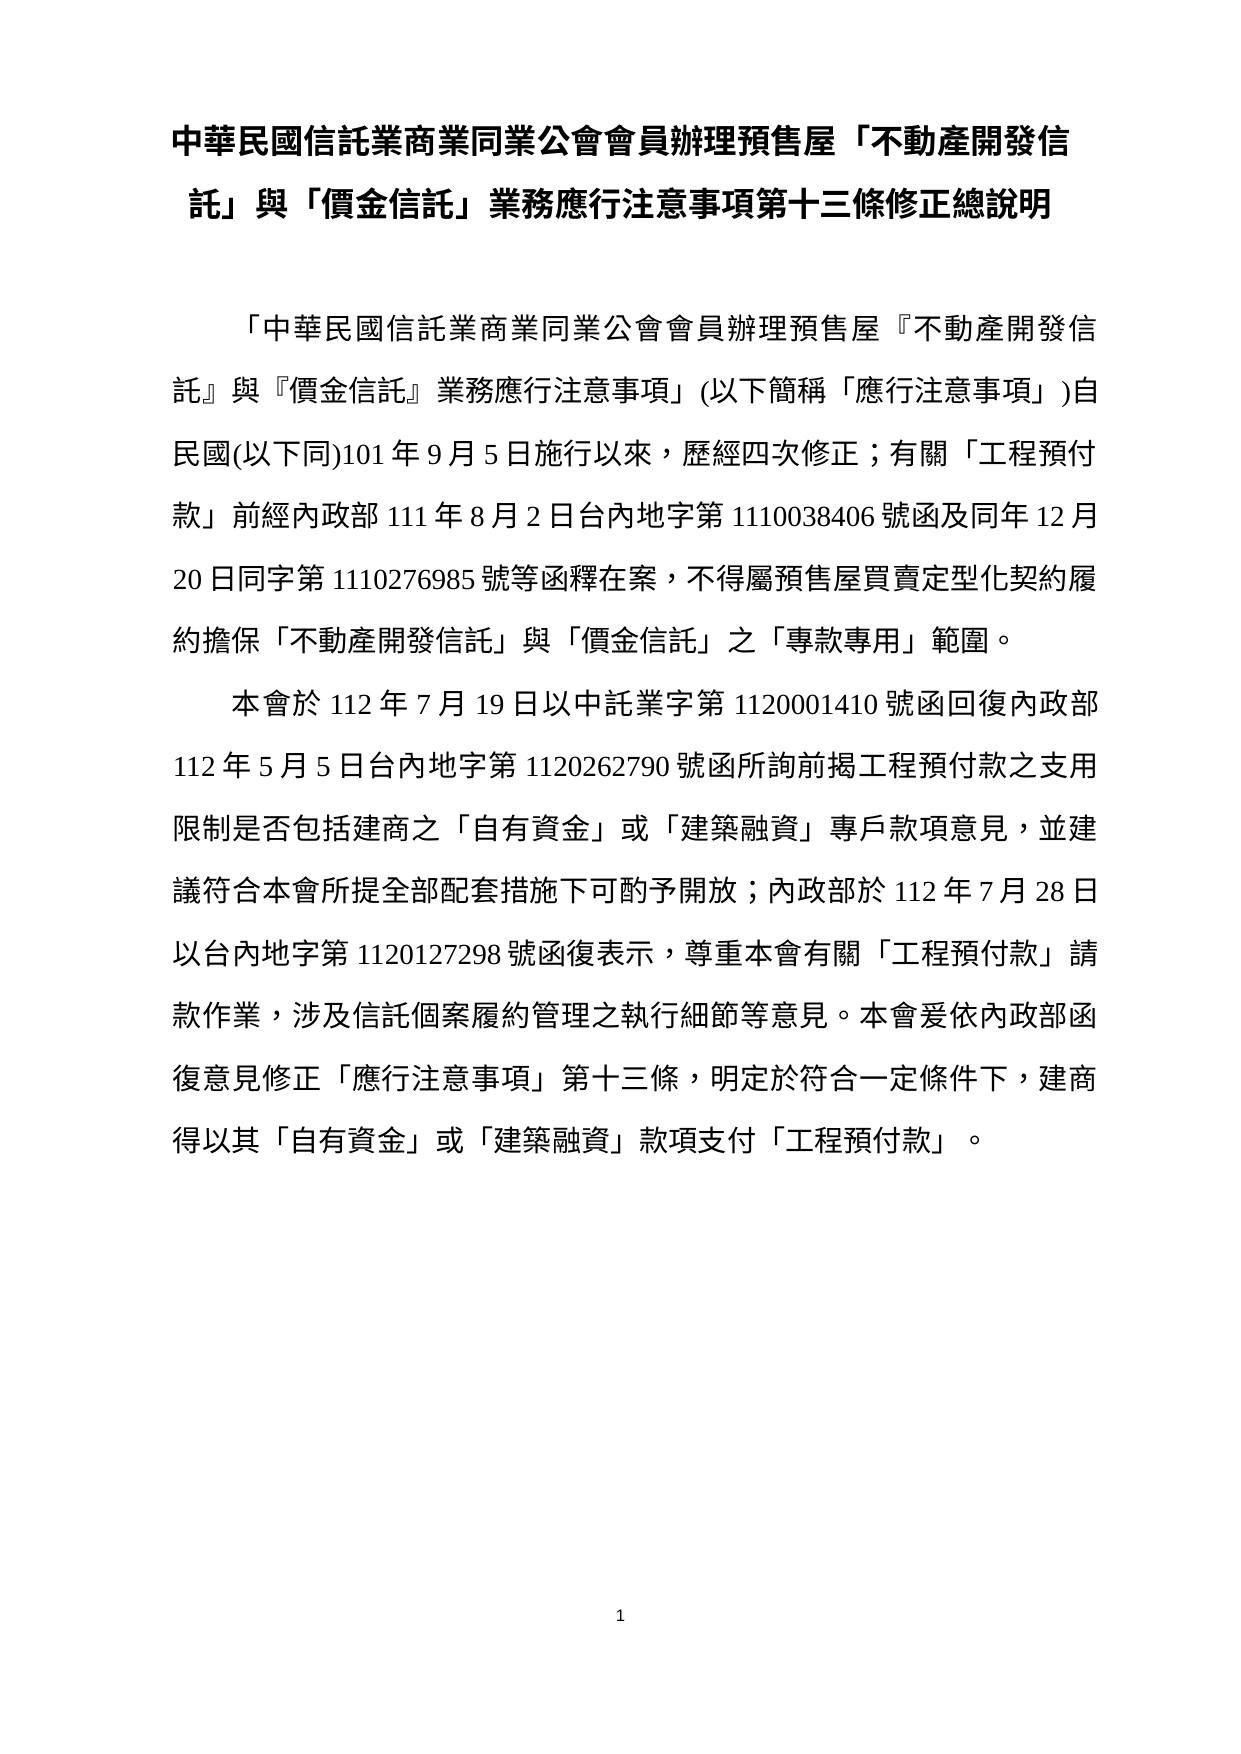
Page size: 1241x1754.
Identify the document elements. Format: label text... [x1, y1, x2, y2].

text 中華民國信託業商業同業公會會員辦理預售屋「不動產開發信託」與「價金信託」業務應行注意事項第十三條修正總說明 [148, 97, 1092, 222]
text 本會於112年7月19日以中託業字第1120001410號函回復內政部112年5月5日台內地字第1120262790號函所詢前揭工程預付款之支用限制是否包括建商之「自有資金」或「建築融資」專戶款項意見，並建議符合本會所提全部配套措施下可酌予開放；內政部於112年7月28日以台內地字第1120127298號函復表示，尊重本會有關「工程預付款」請款作業，涉及信託個案履約管理之執行細節等意見。本會爰依內政部函復意見修正「應行注意事項」第十三條，明定於符合一定條件下，建商得以其「自有資金」或「建築融資」款項支付「工程預付款」。 [173, 660, 1100, 1160]
text 「中華民國信託業商業同業公會會員辦理預售屋『不動產開發信託』與『價金信託』業務應行注意事項」(以下簡稱「應行注意事項」)自民國(以下同)101年9月5日施行以來，歷經四次修正；有關「工程預付款」前經內政部111年8月2日台內地字第1110038406號函及同年12月20日同字第1110276985號等函釋在案，不得屬預售屋買賣定型化契約履約擔保「不動產開發信託」與「價金信託」之「專款專用」範圍。 [173, 285, 1100, 660]
